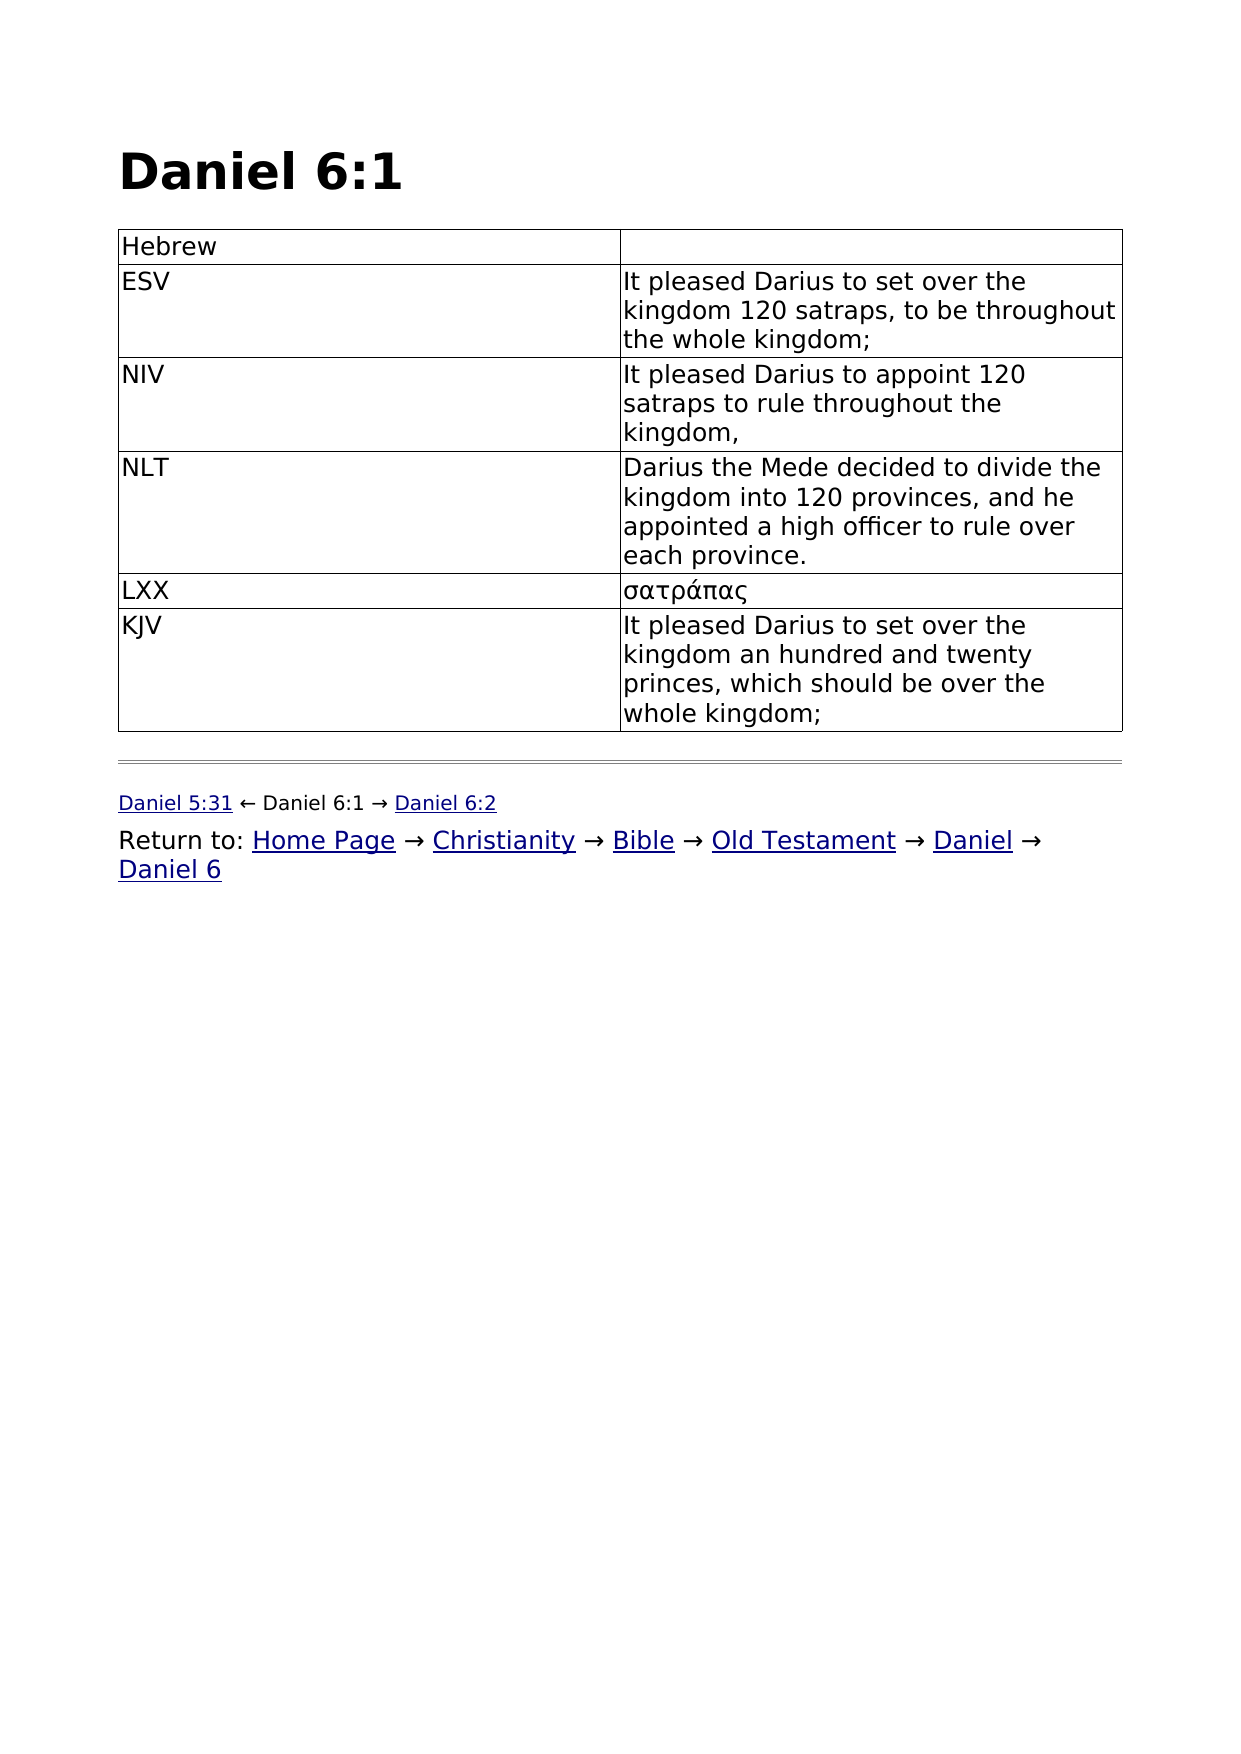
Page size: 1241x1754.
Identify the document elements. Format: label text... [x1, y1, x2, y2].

subtitle Daniel 6:1 [118, 143, 1122, 201]
table_cell KJV [119, 609, 620, 731]
table_cell It pleased Darius to set over the kingdom 120 satraps, to be throughout the whole kingdom; [621, 265, 1122, 357]
table_header Hebrew [119, 230, 620, 264]
table_cell Darius the Mede decided to divide the kingdom into 120 provinces, and he appointed a high officer to rule over each province. [621, 452, 1122, 573]
table_cell It pleased Darius to set over the kingdom an hundred and twenty princes, which should be over the whole kingdom; [621, 609, 1122, 731]
text Return to: Home Page → Christianity → Bible → Old Testament → Daniel → Daniel 6 [118, 826, 1122, 884]
table_header [621, 230, 1122, 264]
table_cell σατράπας [621, 574, 1122, 608]
table_cell LXX [119, 574, 620, 608]
table_cell It pleased Darius to appoint 120 satraps to rule throughout the kingdom, [621, 358, 1122, 451]
table_cell NIV [119, 358, 620, 451]
table_cell ESV [119, 265, 620, 357]
table_cell NLT [119, 452, 620, 573]
text Daniel 5:31 ← Daniel 6:1 → Daniel 6:2 [118, 792, 1122, 826]
